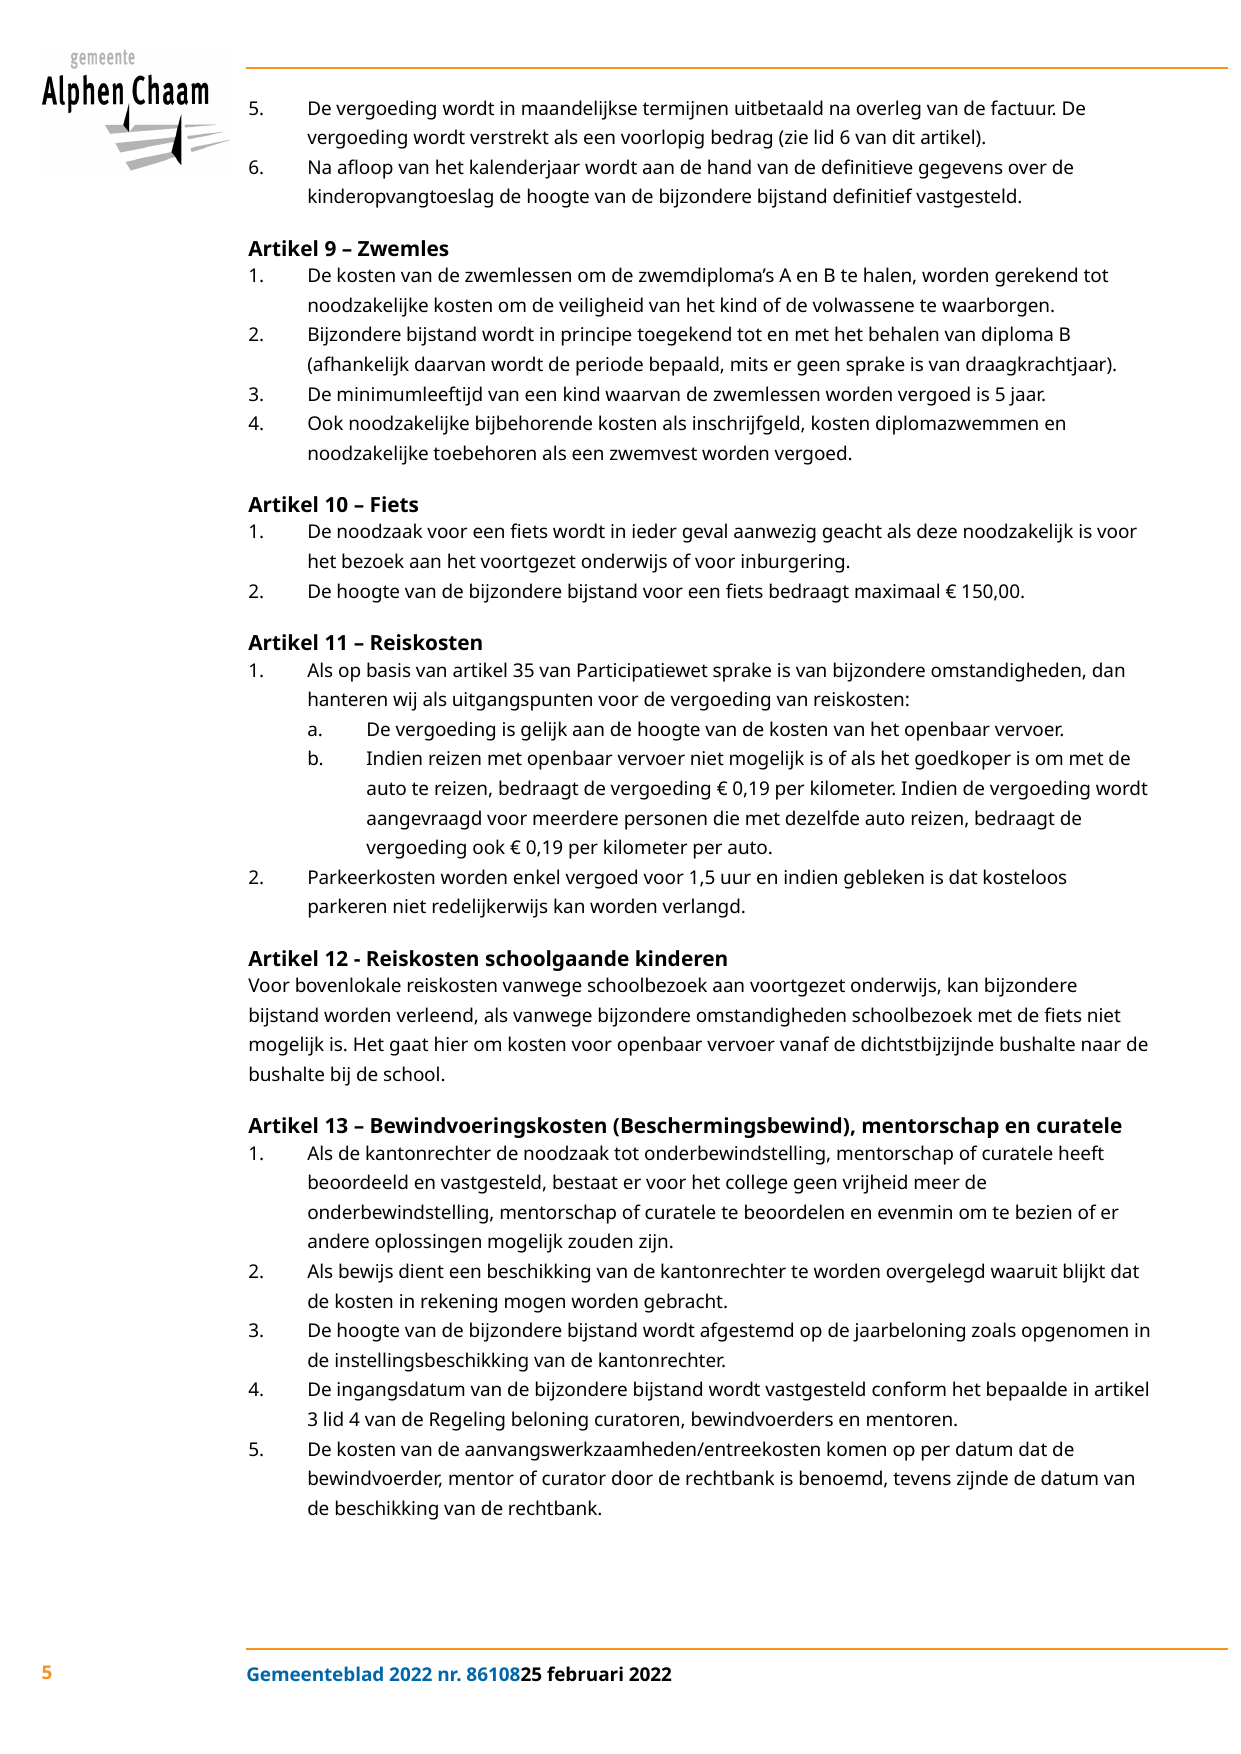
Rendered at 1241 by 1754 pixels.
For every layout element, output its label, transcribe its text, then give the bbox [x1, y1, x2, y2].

list De vergoeding is gelijk aan de hoogte van de kosten van het openbaar vervoer. [307, 716, 1152, 742]
list Als op basis van artikel 35 van Participatiewet sprake is van bijzondere omstandigheden, dan hanteren wij als uitgangspunten voor de vergoeding van reiskosten: [248, 657, 1152, 712]
text Artikel 9 – Zwemles [248, 234, 1152, 262]
list De vergoeding wordt in maandelijkse termijnen uitbetaald na overleg van de factuur. De vergoeding wordt verstrekt als een voorlopig bedrag (zie lid 6 van dit artikel). [248, 95, 1152, 150]
list Na afloop van het kalenderjaar wordt aan de hand van de definitieve gegevens over de kinderopvangtoeslag de hoogte van de bijzondere bijstand definitief vastgesteld. [248, 154, 1152, 209]
list Indien reizen met openbaar vervoer niet mogelijk is of als het goedkoper is om met de auto te reizen, bedraagt de vergoeding € 0,19 per kilometer. Indien de vergoeding wordt aangevraagd voor meerdere personen die met dezelfde auto reizen, bedraagt de vergoeding ook € 0,19 per kilometer per auto. [307, 746, 1152, 860]
list De noodzaak voor een fiets wordt in ieder geval aanwezig geacht als deze noodzakelijk is voor het bezoek aan het voortgezet onderwijs of voor inburgering. [248, 519, 1152, 574]
list De ingangsdatum van de bijzondere bijstand wordt vastgesteld conform het bepaalde in artikel 3 lid 4 van de Regeling beloning curatoren, bewindvoerders en mentoren. [248, 1377, 1152, 1432]
list De hoogte van de bijzondere bijstand wordt afgestemd op de jaarbeloning zoals opgenomen in de instellingsbeschikking van de kantonrechter. [248, 1317, 1152, 1373]
list Parkeerkosten worden enkel vergoed voor 1,5 uur en indien gebleken is dat kosteloos parkeren niet redelijkerwijs kan worden verlangd. [248, 864, 1152, 919]
list Als de kantonrechter de noodzaak tot onderbewindstelling, mentorschap of curatele heeft beoordeeld en vastgesteld, bestaat er voor het college geen vrijheid meer de onderbewindstelling, mentorschap of curatele te beoordelen en evenmin om te bezien of er andere oplossingen mogelijk zouden zijn. [248, 1140, 1152, 1254]
list Als bewijs dient een beschikking van de kantonrechter te worden overgelegd waaruit blijkt dat de kosten in rekening mogen worden gebracht. [248, 1258, 1152, 1313]
text Artikel 12 - Reiskosten schoolgaande kinderen [248, 944, 1152, 972]
list De hoogte van de bijzondere bijstand voor een fiets bedraagt maximaal € 150,00. [248, 578, 1152, 604]
text Voor bovenlokale reiskosten vanwege schoolbezoek aan voortgezet onderwijs, kan bijzondere bijstand worden verleend, als vanwege bijzondere omstandigheden schoolbezoek met de fiets niet mogelijk is. Het gaat hier om kosten voor openbaar vervoer vanaf de dichtstbijzijnde bushalte naar de bushalte bij de school. [248, 972, 1152, 1087]
list De kosten van de zwemlessen om de zwemdiploma’s A en B te halen, worden gerekend tot noodzakelijke kosten om de veiligheid van het kind of de volwassene te waarborgen. [248, 262, 1152, 318]
list Ook noodzakelijke bijbehorende kosten als inschrijfgeld, kosten diplomazwemmen en noodzakelijke toebehoren als een zwemvest worden vergoed. [248, 410, 1152, 466]
list De minimumleeftijd van een kind waarvan de zwemlessen worden vergoed is 5 jaar. [248, 381, 1152, 406]
text Artikel 11 – Reiskosten [248, 628, 1152, 657]
list De kosten van de aanvangswerkzaamheden/entreekosten komen op per datum dat de bewindvoerder, mentor of curator door de rechtbank is benoemd, tevens zijnde de datum van de beschikking van de rechtbank. [248, 1436, 1152, 1521]
list Bijzondere bijstand wordt in principe toegekend tot en met het behalen van diploma B (afhankelijk daarvan wordt de periode bepaald, mits er geen sprake is van draagkrachtjaar). [248, 322, 1152, 377]
text Artikel 13 – Bewindvoeringskosten (Beschermingsbewind), mentorschap en curatele [248, 1111, 1152, 1140]
text Artikel 10 – Fiets [248, 490, 1152, 519]
picture [41, 47, 231, 172]
